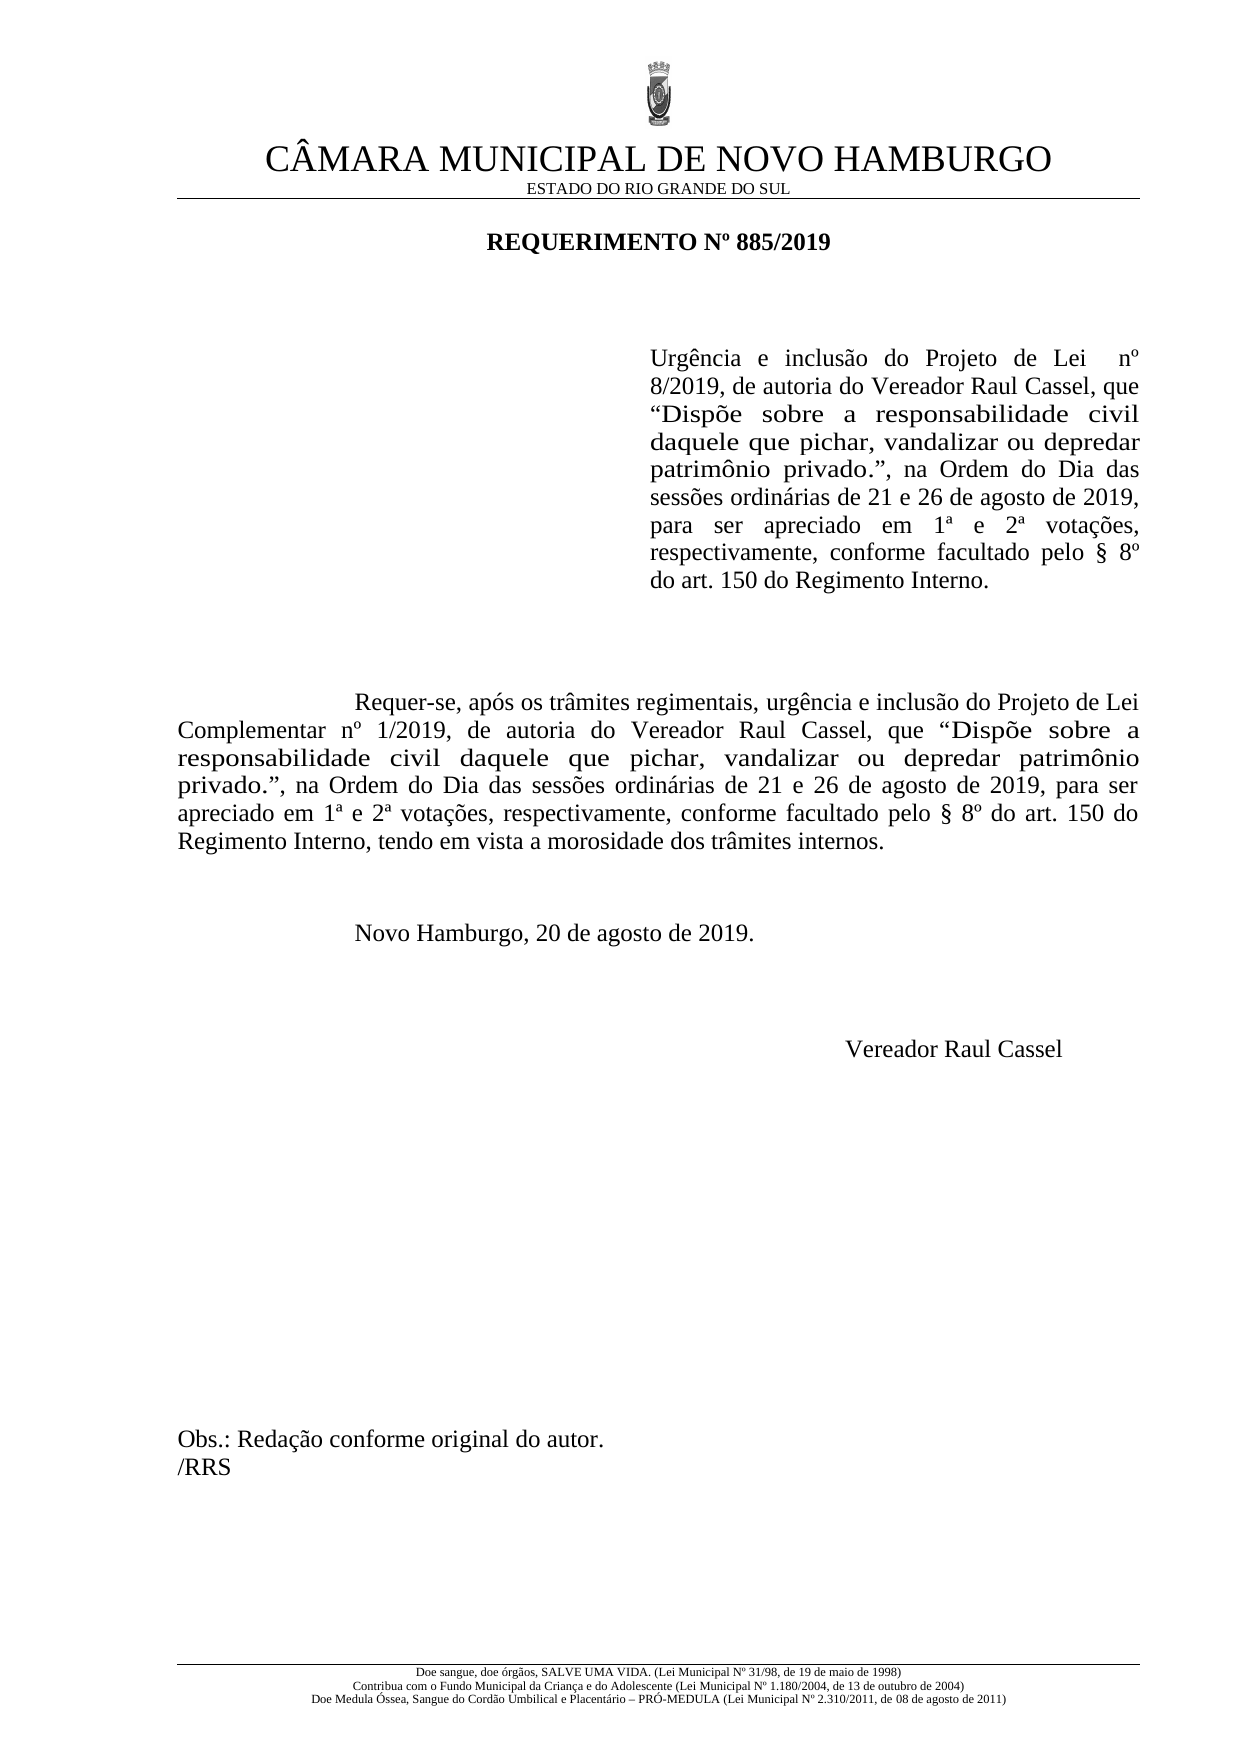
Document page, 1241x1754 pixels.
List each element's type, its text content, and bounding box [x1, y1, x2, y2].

text /RRS [177, 1453, 1140, 1480]
text Vereador Raul Cassel [768, 1036, 1140, 1063]
text Novo Hamburgo, 20 de agosto de 2019. [177, 919, 1140, 947]
text Requer-se, após os trâmites regimentais, urgência e inclusão do Projeto de Lei Complementar nº 1/2019, de autoria do Vereador Raul Cassel, que “Dispõe sobre a responsabilidade civil daquele que pichar, vandalizar ou depredar patrimônio privado.”, na Ordem do Dia das sessões ordinárias de 21 e 26 de agosto de 2019, para ser apreciado em 1ª e 2ª votações, respectivamente, conforme facultado pelo § 8º do art. 150 do Regimento Interno, tendo em vista a morosidade dos trâmites internos. [177, 688, 1140, 855]
text Urgência e inclusão do Projeto de Lei nº 8/2019, de autoria do Vereador Raul Cassel, que “Dispõe sobre a responsabilidade civil daquele que pichar, vandalizar ou depredar patrimônio privado.”, na Ordem do Dia das sessões ordinárias de 21 e 26 de agosto de 2019, para ser apreciado em 1ª e 2ª votações, respectivamente, conforme facultado pelo § 8º do art. 150 do Regimento Interno. [650, 344, 1140, 594]
text REQUERIMENTO Nº 885/2019 [177, 228, 1140, 256]
text Obs.: Redação conforme original do autor. [177, 1425, 1140, 1453]
